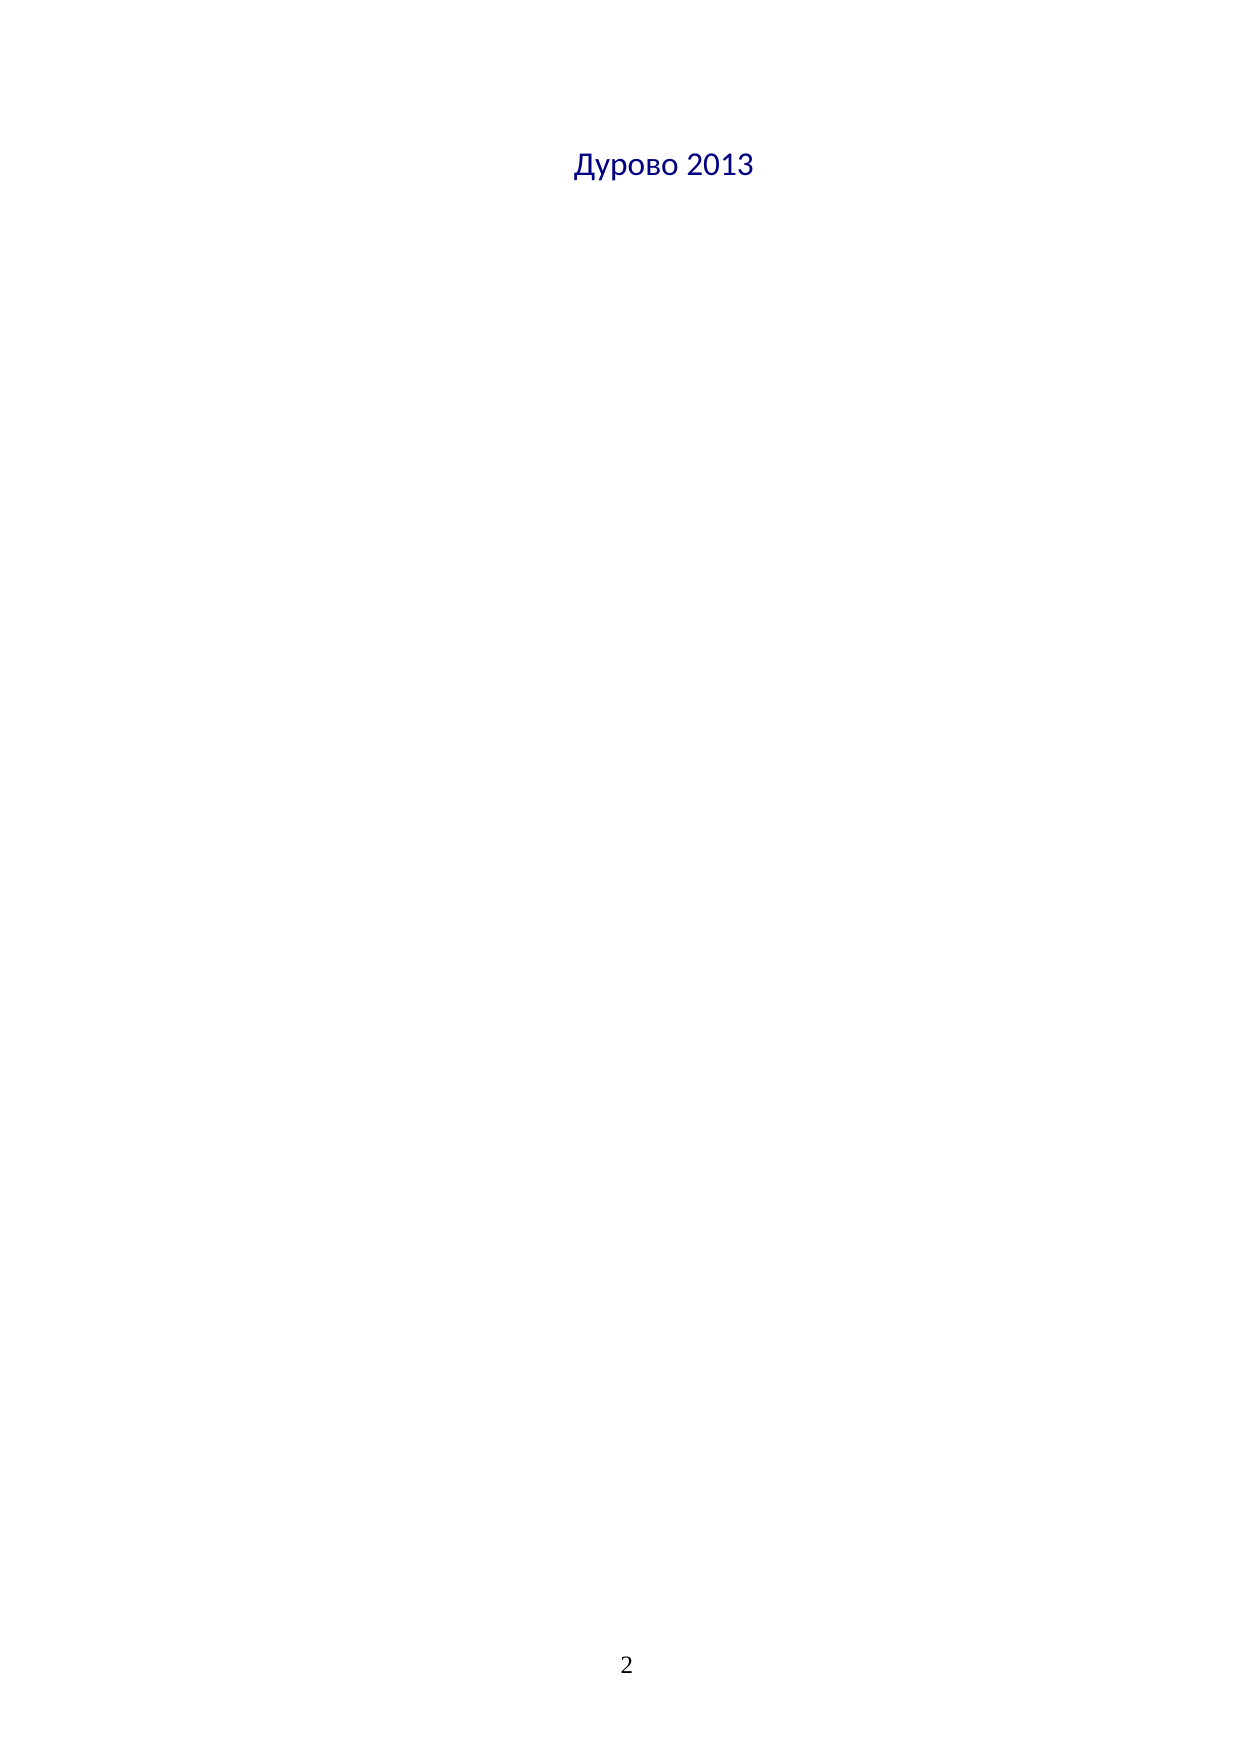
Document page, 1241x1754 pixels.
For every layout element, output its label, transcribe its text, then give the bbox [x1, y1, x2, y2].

text Дурово 2013 [183, 143, 1144, 183]
